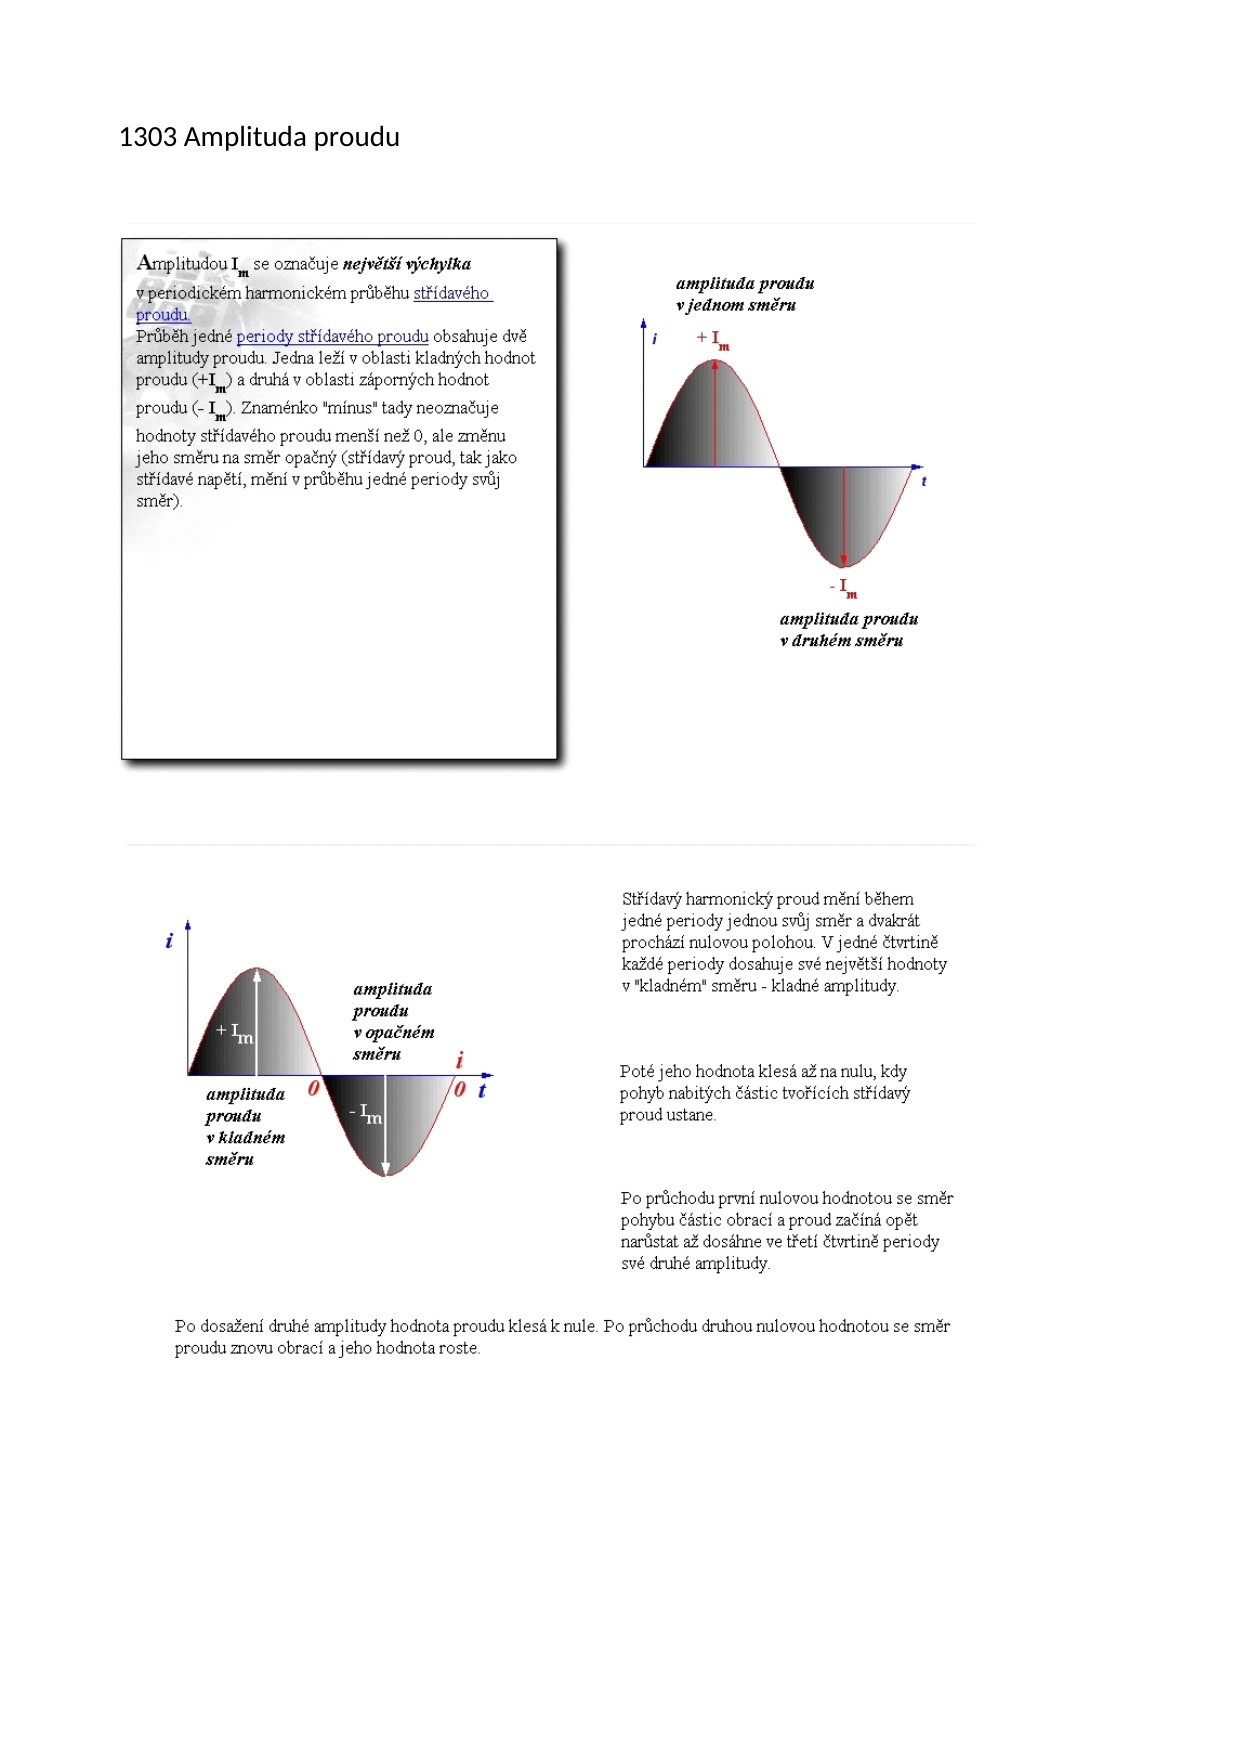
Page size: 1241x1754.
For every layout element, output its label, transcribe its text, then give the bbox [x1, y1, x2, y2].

text 1303 Amplituda proudu [118, 118, 1122, 154]
